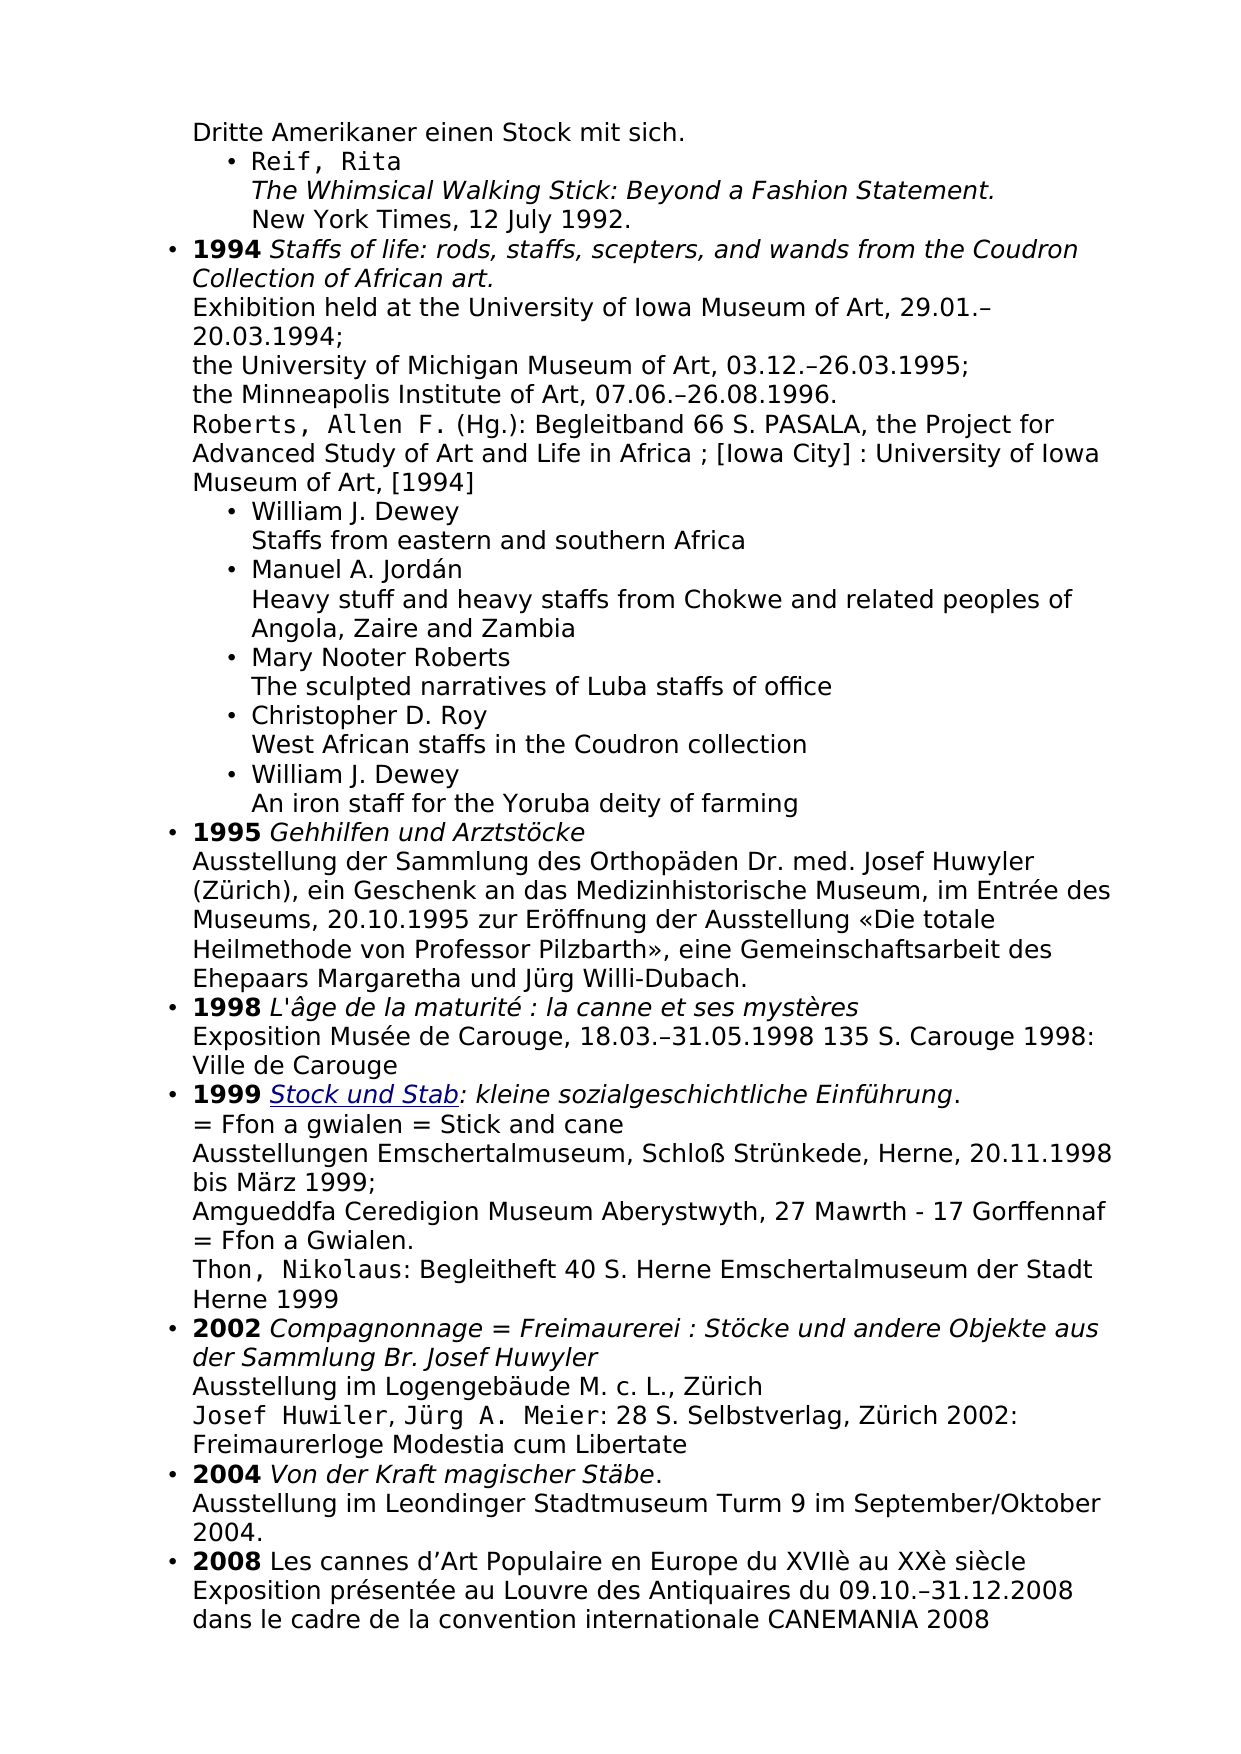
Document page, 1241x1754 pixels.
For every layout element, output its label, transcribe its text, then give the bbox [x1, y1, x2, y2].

list 1995 Gehhilfen und Arztstöcke Ausstellung der Sammlung des Orthopäden Dr. med. Josef Huwyler (Zürich), ein Geschenk an das Medizinhistorische Museum, im Entrée des Museums, 20.10.1995 zur Eröffnung der Ausstellung «Die totale Heilmethode von Professor Pilzbarth», eine Gemeinschaftsarbeit des Ehepaars Margaretha und Jürg Willi-Dubach. [177, 818, 1122, 993]
list William J. Dewey Staffs from eastern and southern Africa [236, 497, 1122, 556]
list 1999 Stock und Stab: kleine sozialgeschichtliche Einführung. = Ffon a gwialen = Stick and cane Ausstellungen Emschertalmuseum, Schloß Strünkede, Herne, 20.11.1998 bis März 1999; Amgueddfa Ceredigion Museum Aberystwyth, 27 Mawrth - 17 Gorffennaf = Ffon a Gwialen. Thon, Nikolaus: Begleitheft 40 S. Herne Emschertalmuseum der Stadt Herne 1999 [177, 1081, 1122, 1314]
list 2004 Von der Kraft magischer Stäbe. Ausstellung im Leondinger Stadtmuseum Turm 9 im September/Oktober 2004. [177, 1460, 1122, 1547]
list 2002 Compagnonnage = Freimaurerei : Stöcke und andere Objekte aus der Sammlung Br. Josef Huwyler Ausstellung im Logengebäude M. c. L., Zürich Josef Huwiler, Jürg A. Meier: 28 S. Selbstverlag, Zürich 2002: Freimaurerloge Modestia cum Libertate [177, 1314, 1122, 1460]
list Mary Nooter Roberts The sculpted narratives of Luba staffs of office [236, 643, 1122, 701]
list 1994 Staffs of life: rods, staffs, scepters, and wands from the Coudron Collection of African art. Exhibition held at the University of Iowa Museum of Art, 29.01.–20.03.1994; the University of Michigan Museum of Art, 03.12.–26.03.1995; the Minneapolis Institute of Art, 07.06.–26.08.1996. Roberts, Allen F. (Hg.): Begleitband 66 S. PASALA, the Project for Advanced Study of Art and Life in Africa ; [Iowa City] : University of Iowa Museum of Art, [1994] [177, 235, 1122, 497]
list 1998 L'âge de la maturité : la canne et ses mystères Exposition Musée de Carouge, 18.03.–31.05.1998 135 S. Carouge 1998: Ville de Carouge [177, 993, 1122, 1081]
list Christopher D. Roy West African staffs in the Coudron collection [236, 701, 1122, 760]
list Reif, Rita The Whimsical Walking Stick: Beyond a Fashion Statement. New York Times, 12 July 1992. [236, 147, 1122, 235]
list Manuel A. Jordán Heavy stuff and heavy staffs from Chokwe and related peoples of Angola, Zaire and Zambia [236, 556, 1122, 643]
list William J. Dewey An iron staff for the Yoruba deity of farming [236, 760, 1122, 818]
list 2008 Les cannes d’Art Populaire en Europe du XVIIè au XXè siècle Exposition présentée au Louvre des Antiquaires du 09.10.–31.12.2008 dans le cadre de la convention internationale CANEMANIA 2008 [177, 1547, 1122, 1635]
list Dritte Amerikaner einen Stock mit sich. [177, 118, 1122, 147]
